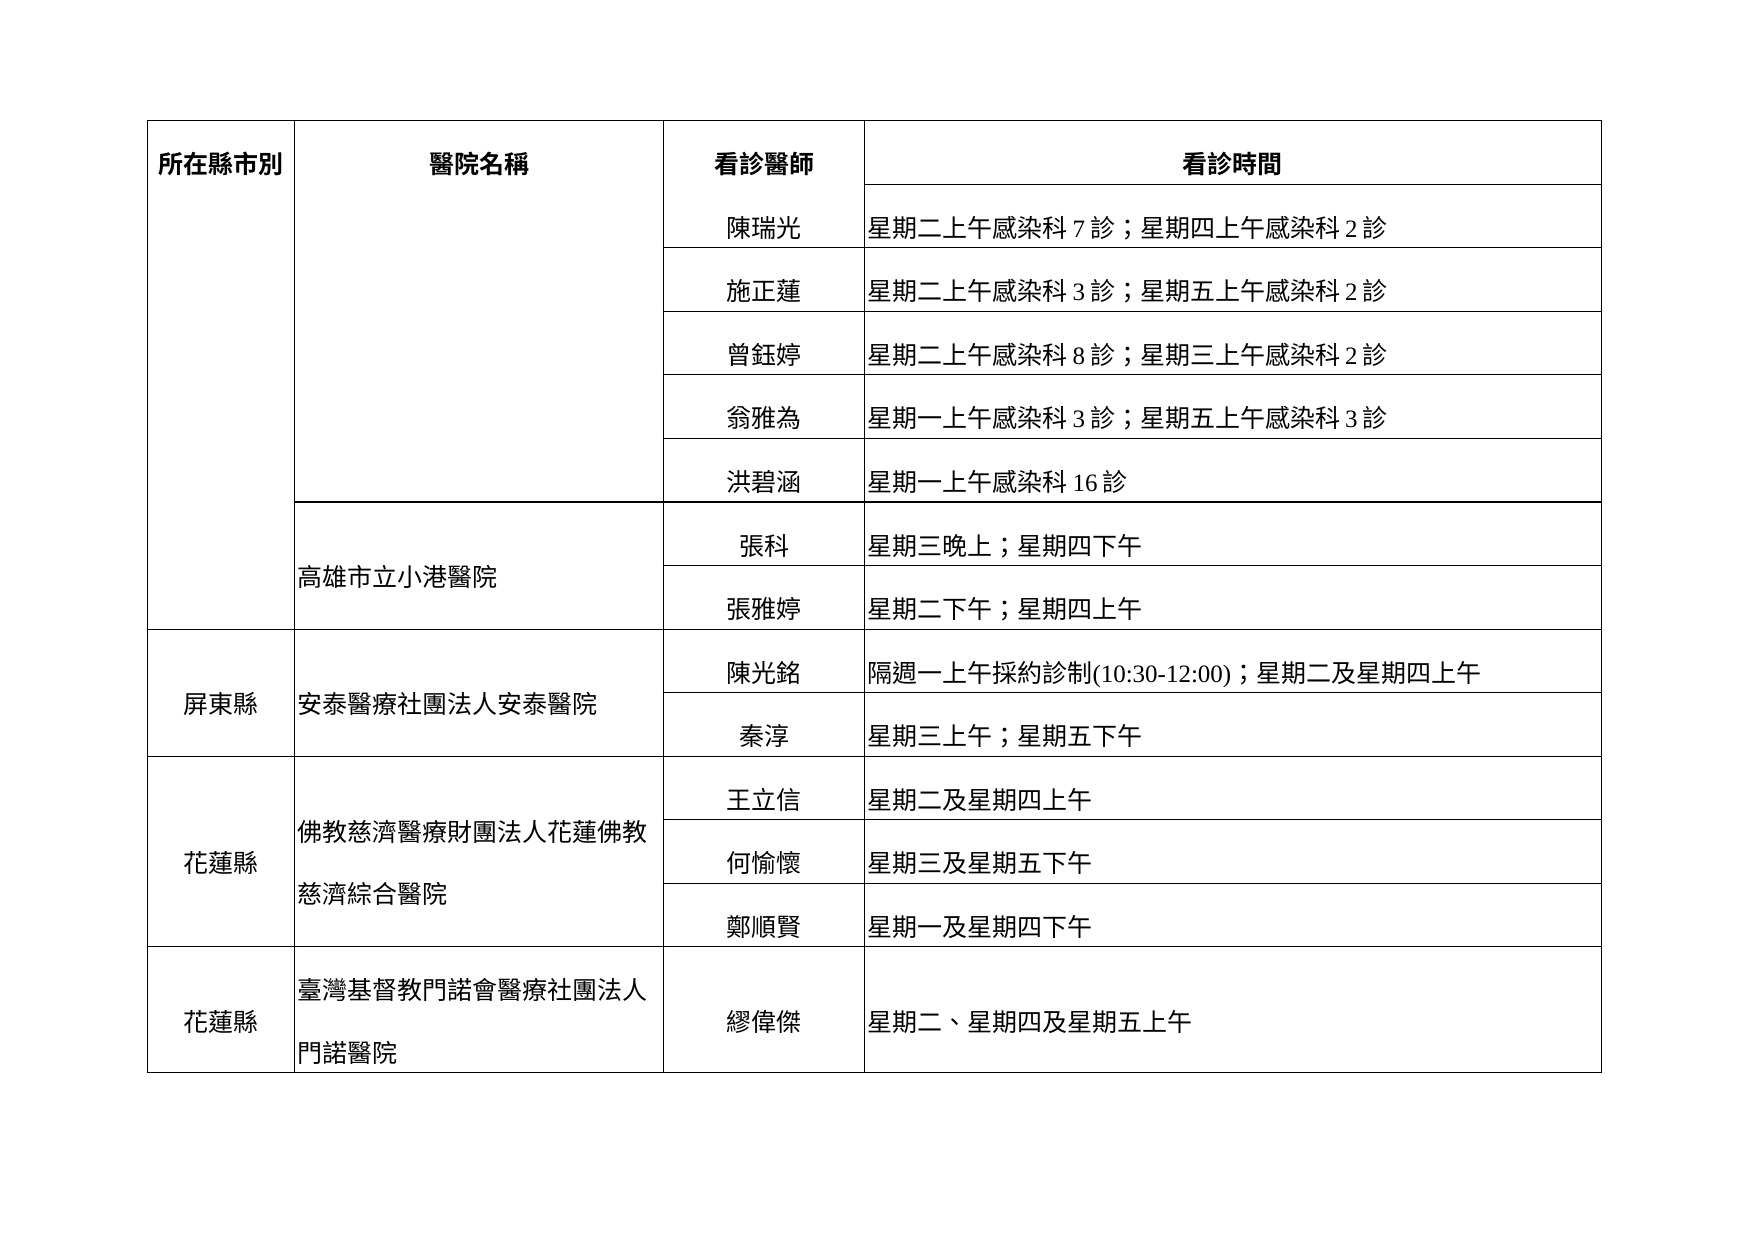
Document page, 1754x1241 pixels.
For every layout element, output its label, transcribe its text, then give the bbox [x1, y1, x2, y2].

table_cell 星期二下午；星期四上午 [865, 566, 1601, 628]
table_cell 星期二上午感染科8診；星期三上午感染科2診 [865, 312, 1601, 374]
table_cell 星期一及星期四下午 [865, 884, 1601, 946]
table_cell 臺灣基督教門諾會醫療社團法人門諾醫院 [295, 947, 663, 1072]
table_cell 洪碧涵 [664, 439, 864, 501]
table_cell 繆偉傑 [664, 947, 864, 1072]
table_cell 星期二、星期四及星期五上午 [865, 947, 1601, 1072]
table_cell 隔週一上午採約診制(10:30-12:00)；星期二及星期四上午 [865, 630, 1601, 692]
table_header 醫院名稱 [295, 121, 663, 184]
table_cell 鄭順賢 [664, 884, 864, 946]
table_cell 星期二上午感染科7診；星期四上午感染科2診 [865, 185, 1601, 247]
table_header 看診醫師 [664, 121, 864, 184]
table_cell 星期三上午；星期五下午 [865, 693, 1601, 756]
table_cell 陳瑞光 [664, 184, 864, 247]
table_cell 張科 [664, 503, 864, 565]
table_cell 翁雅為 [664, 375, 864, 438]
table_cell 星期三及星期五下午 [865, 820, 1601, 883]
table_cell 安泰醫療社團法人安泰醫院 [295, 630, 663, 756]
table_cell 何愉懷 [664, 820, 864, 883]
table_cell 陳光銘 [664, 630, 864, 692]
table_cell 星期二及星期四上午 [865, 757, 1601, 819]
table_cell 曾鈺婷 [664, 312, 864, 374]
table_header 看診時間 [865, 121, 1601, 184]
table_cell 秦淳 [664, 693, 864, 756]
table_cell 星期二上午感染科3診；星期五上午感染科2診 [865, 248, 1601, 311]
table_cell [295, 184, 663, 501]
table_cell 屏東縣 [148, 630, 294, 756]
table_cell [148, 184, 294, 628]
table_cell 星期一上午感染科3診；星期五上午感染科3診 [865, 375, 1601, 438]
table_cell 施正蓮 [664, 248, 864, 311]
table_header 所在縣市別 [148, 121, 294, 184]
table_cell 星期一上午感染科16診 [865, 439, 1601, 501]
table_cell 張雅婷 [664, 566, 864, 628]
table_cell 王立信 [664, 757, 864, 819]
table_cell 高雄市立小港醫院 [295, 503, 663, 628]
table_cell 花蓮縣 [148, 757, 294, 946]
table_cell 星期三晚上；星期四下午 [865, 503, 1601, 565]
table_cell 花蓮縣 [148, 947, 294, 1072]
table_cell 佛教慈濟醫療財團法人花蓮佛教慈濟綜合醫院 [295, 757, 663, 946]
